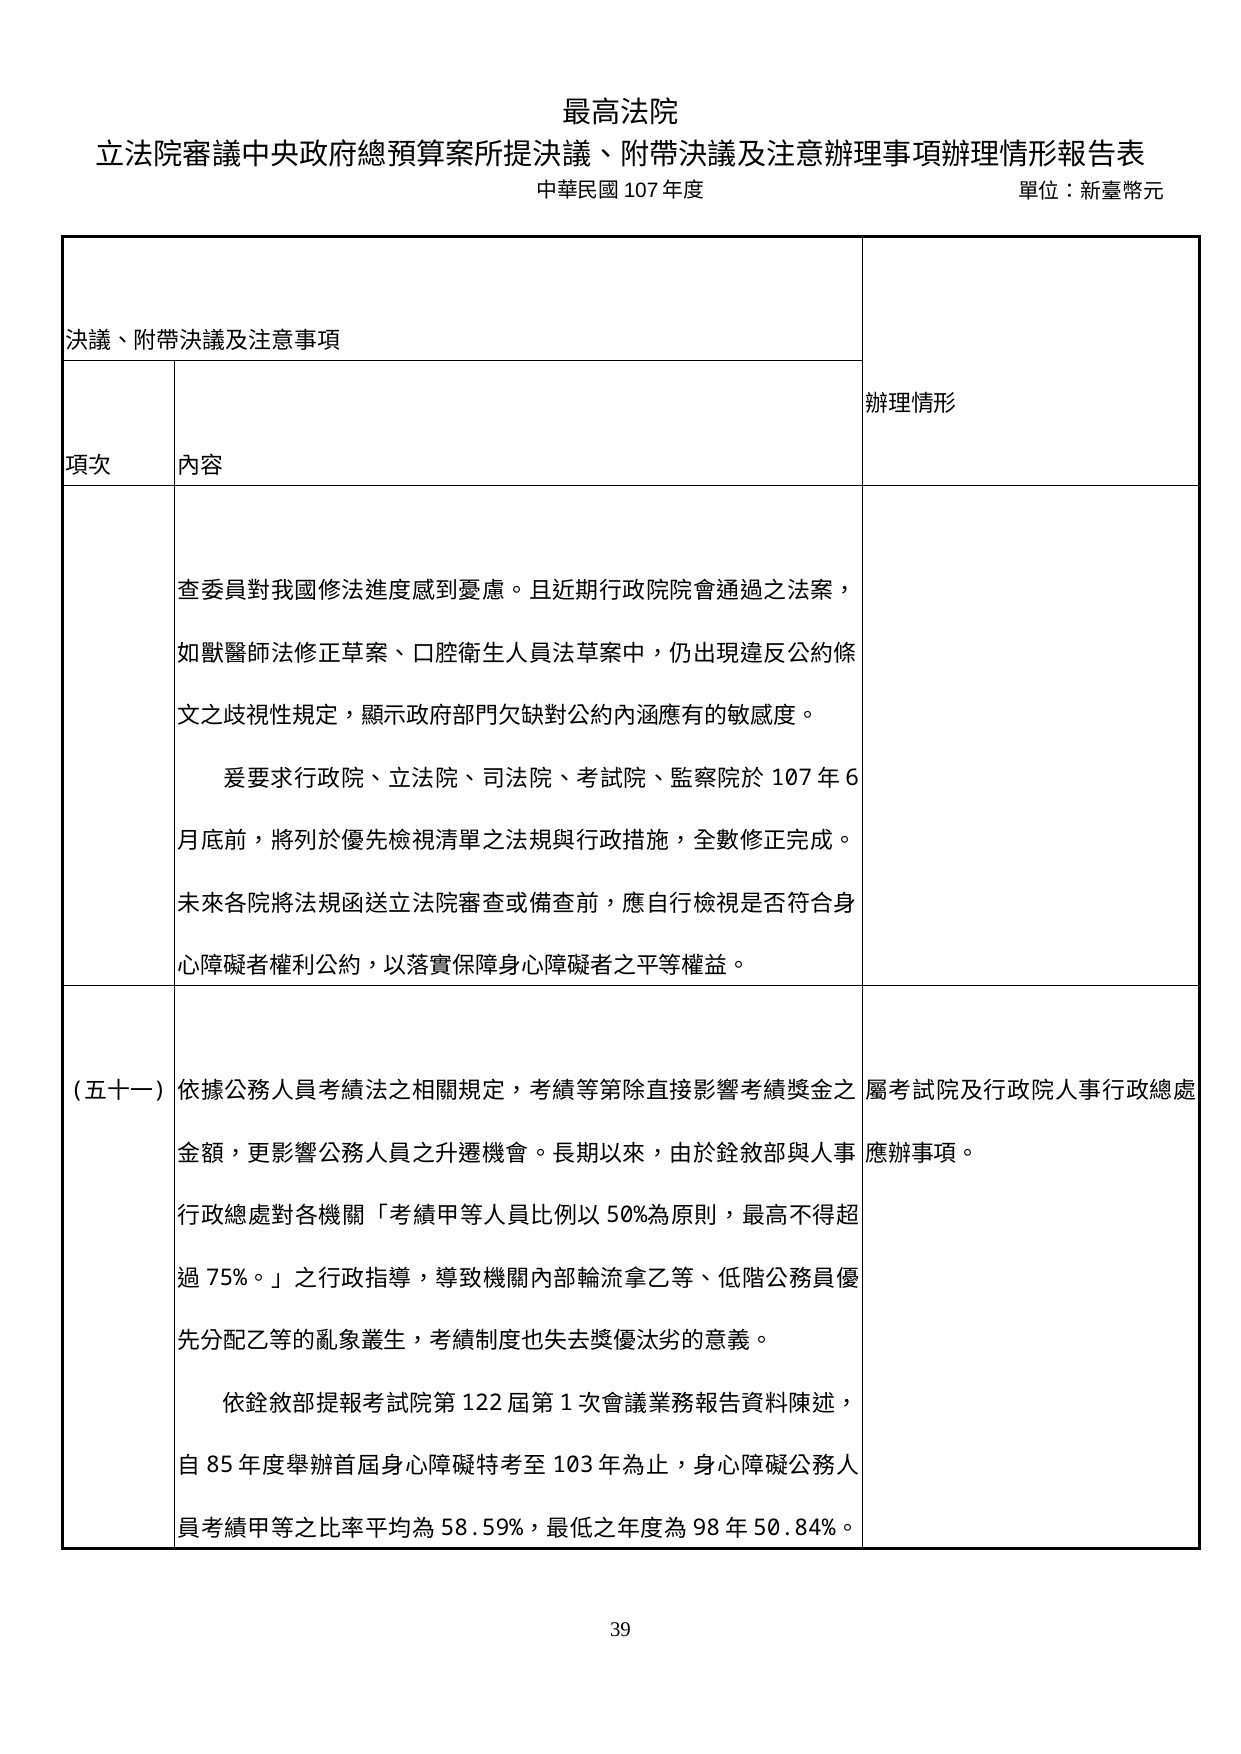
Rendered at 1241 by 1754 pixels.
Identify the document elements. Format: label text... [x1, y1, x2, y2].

table_cell 屬考試院及行政院人事行政總處應辦事項。 [863, 986, 1198, 1547]
table_cell [863, 486, 1198, 985]
table_cell 查委員對我國修法進度感到憂慮。且近期行政院院會通過之法案，如獸醫師法修正草案、口腔衛生人員法草案中，仍出現違反公約條文之歧視性規定，顯示政府部門欠缺對公約內涵應有的敏感度。 爰要求行政院、立法院、司法院、考試院、監察院於107年6月底前，將列於優先檢視清單之法規與行政措施，全數修正完成。未來各院將法規函送立法院審查或備查前，應自行檢視是否符合身心障礙者權利公約，以落實保障身心障礙者之平等權益。 [175, 486, 862, 985]
table_header 決議、附帶決議及注意事項 [64, 238, 862, 360]
table_cell 內容 [175, 361, 862, 485]
table_header 辦理情形 [863, 238, 1198, 485]
table_cell 項次 [64, 361, 174, 485]
table_cell [64, 486, 174, 985]
table_cell (五十一) [64, 986, 174, 1547]
table_cell 依據公務人員考績法之相關規定，考績等第除直接影響考績獎金之金額，更影響公務人員之升遷機會。長期以來，由於銓敘部與人事行政總處對各機關「考績甲等人員比例以50%為原則，最高不得超過75%。」之行政指導，導致機關內部輪流拿乙等、低階公務員優先分配乙等的亂象叢生，考績制度也失去獎優汰劣的意義。 依銓敘部提報考試院第122屆第1次會議業務報告資料陳述，自85年度舉辦首屆身心障礙特考至103年為止，身心障礙公務人員考績甲等之比率平均為58.59%，最低之年度為98年50.84%。 [175, 986, 862, 1547]
